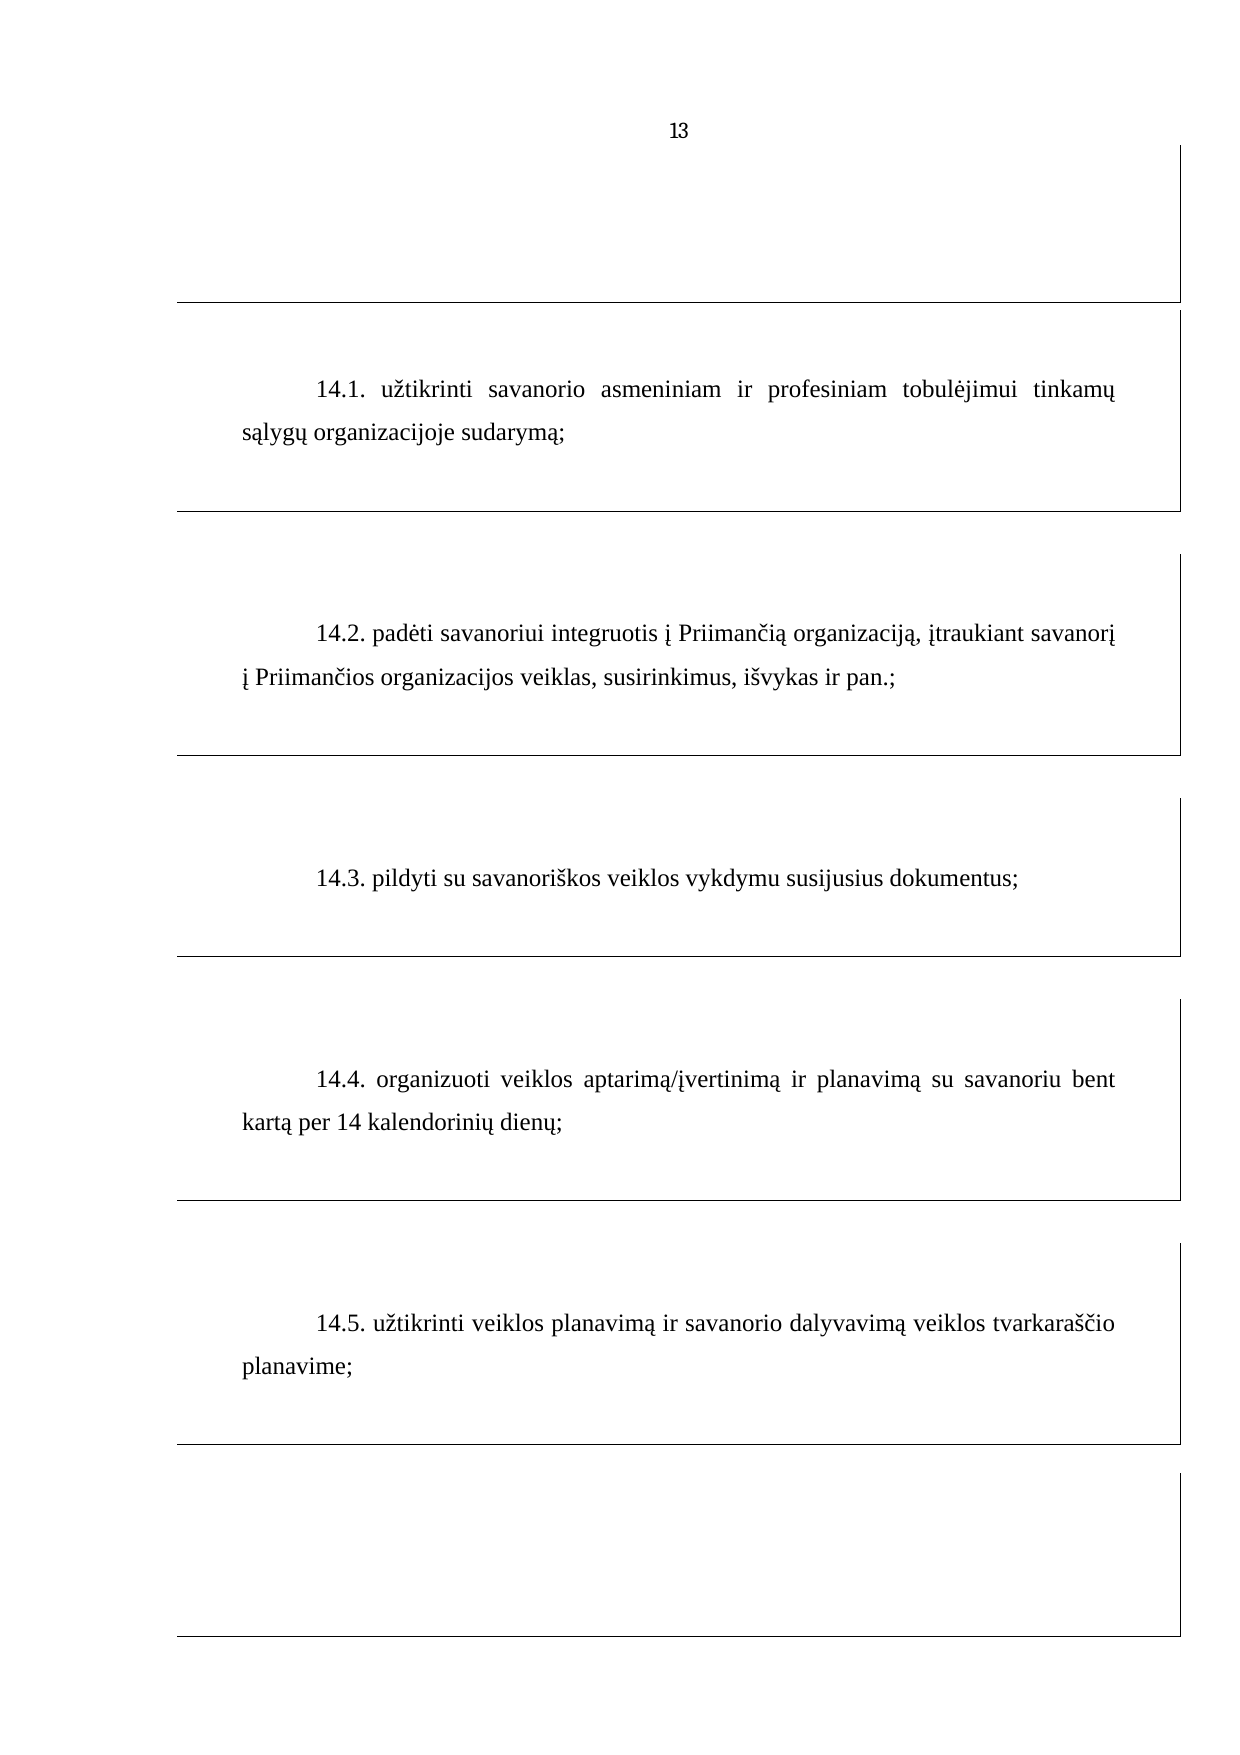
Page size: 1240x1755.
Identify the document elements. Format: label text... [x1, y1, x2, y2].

text 14.4. organizuoti veiklos aptarimą/įvertinimą ir planavimą su savanoriu bent kartą per 14 kalendorinių dienų; [177, 999, 1180, 1200]
text 14.5. užtikrinti veiklos planavimą ir savanorio dalyvavimą veiklos tvarkaraščio planavime; [177, 1243, 1180, 1444]
text 14.3. pildyti su savanoriškos veiklos vykdymu susijusius dokumentus; [177, 798, 1180, 956]
text 14.1. užtikrinti savanorio asmeniniam ir profesiniam tobulėjimui tinkamų sąlygų organizacijoje sudarymą; [177, 310, 1180, 511]
text 14.2. padėti savanoriui integruotis į Priimančią organizaciją, įtraukiant savanorį į Priimančios organizacijos veiklas, susirinkimus, išvykas ir pan.; [177, 554, 1180, 755]
